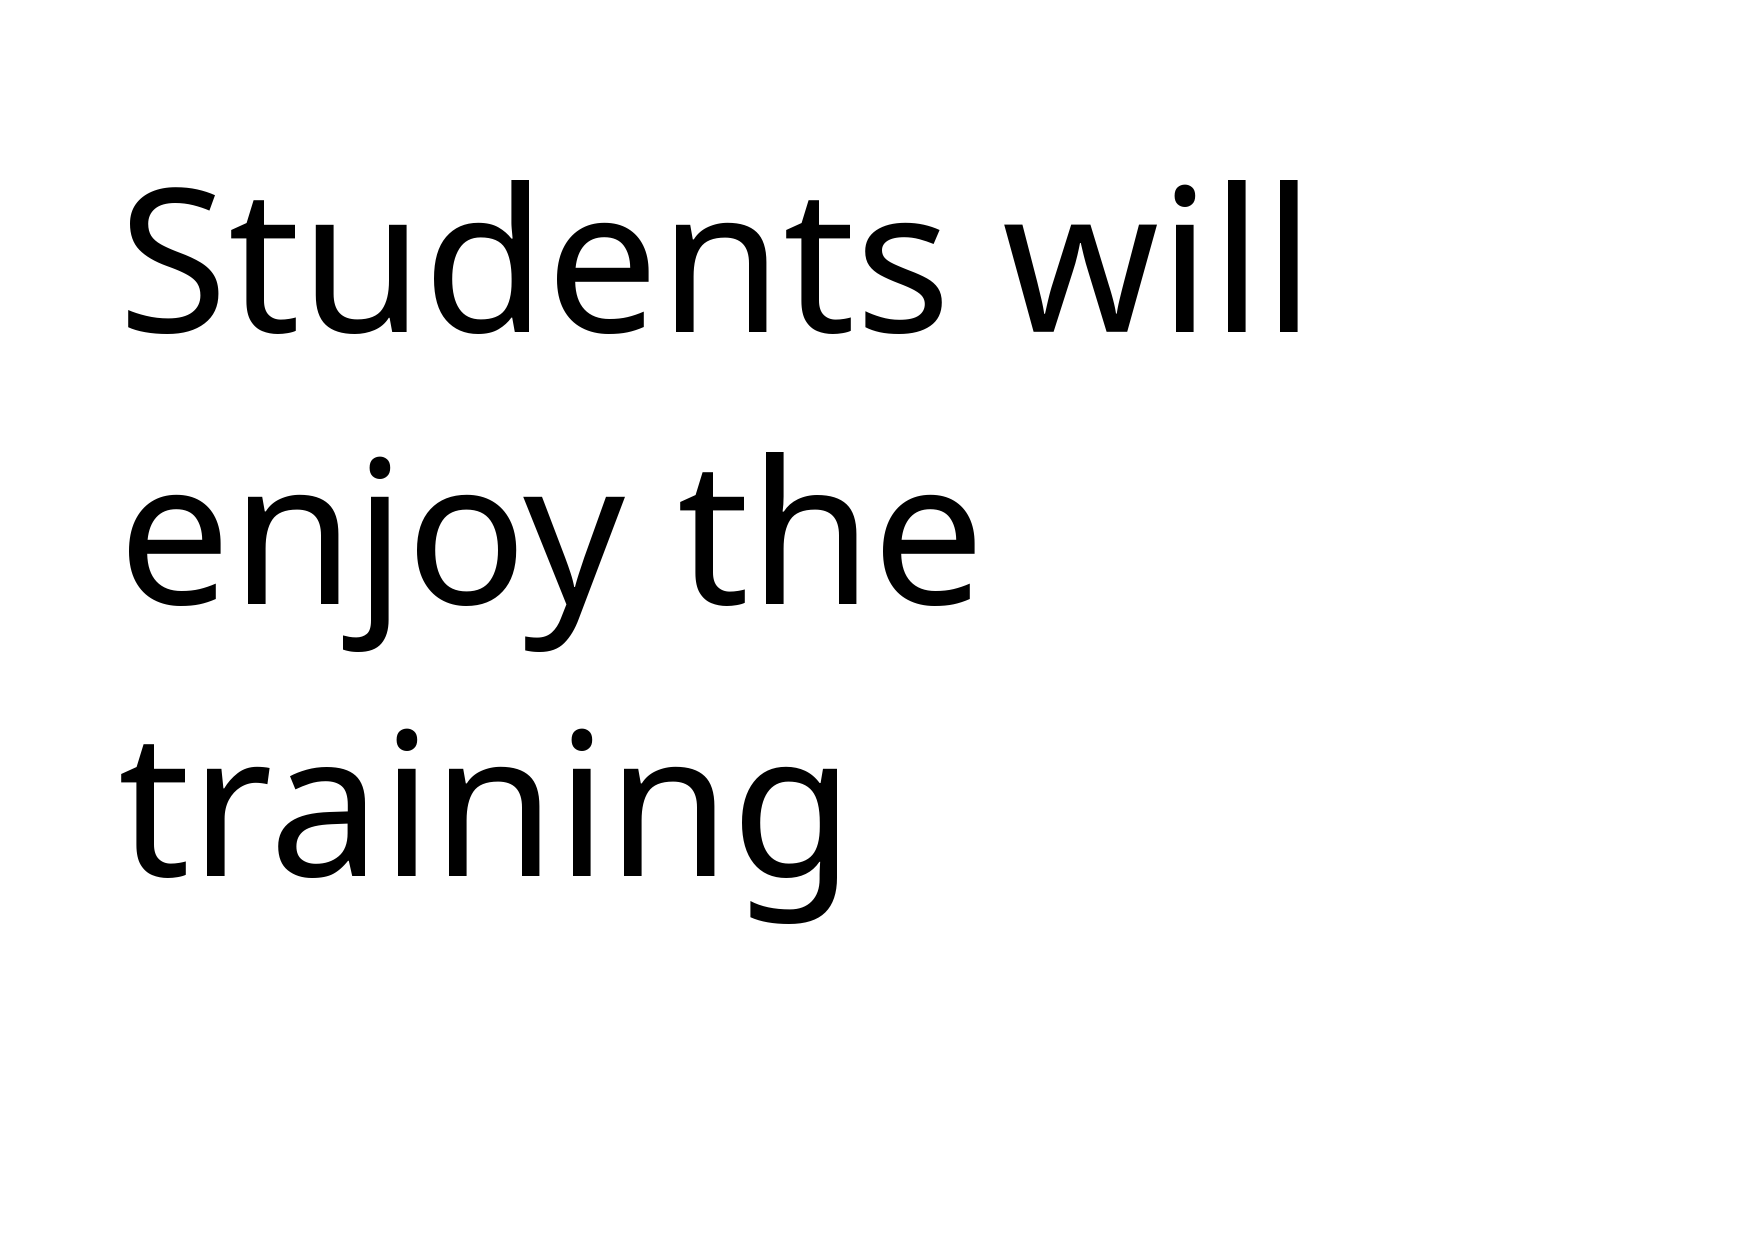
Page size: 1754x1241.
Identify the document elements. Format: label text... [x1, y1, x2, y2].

text Students will enjoy the training [118, 118, 1636, 935]
